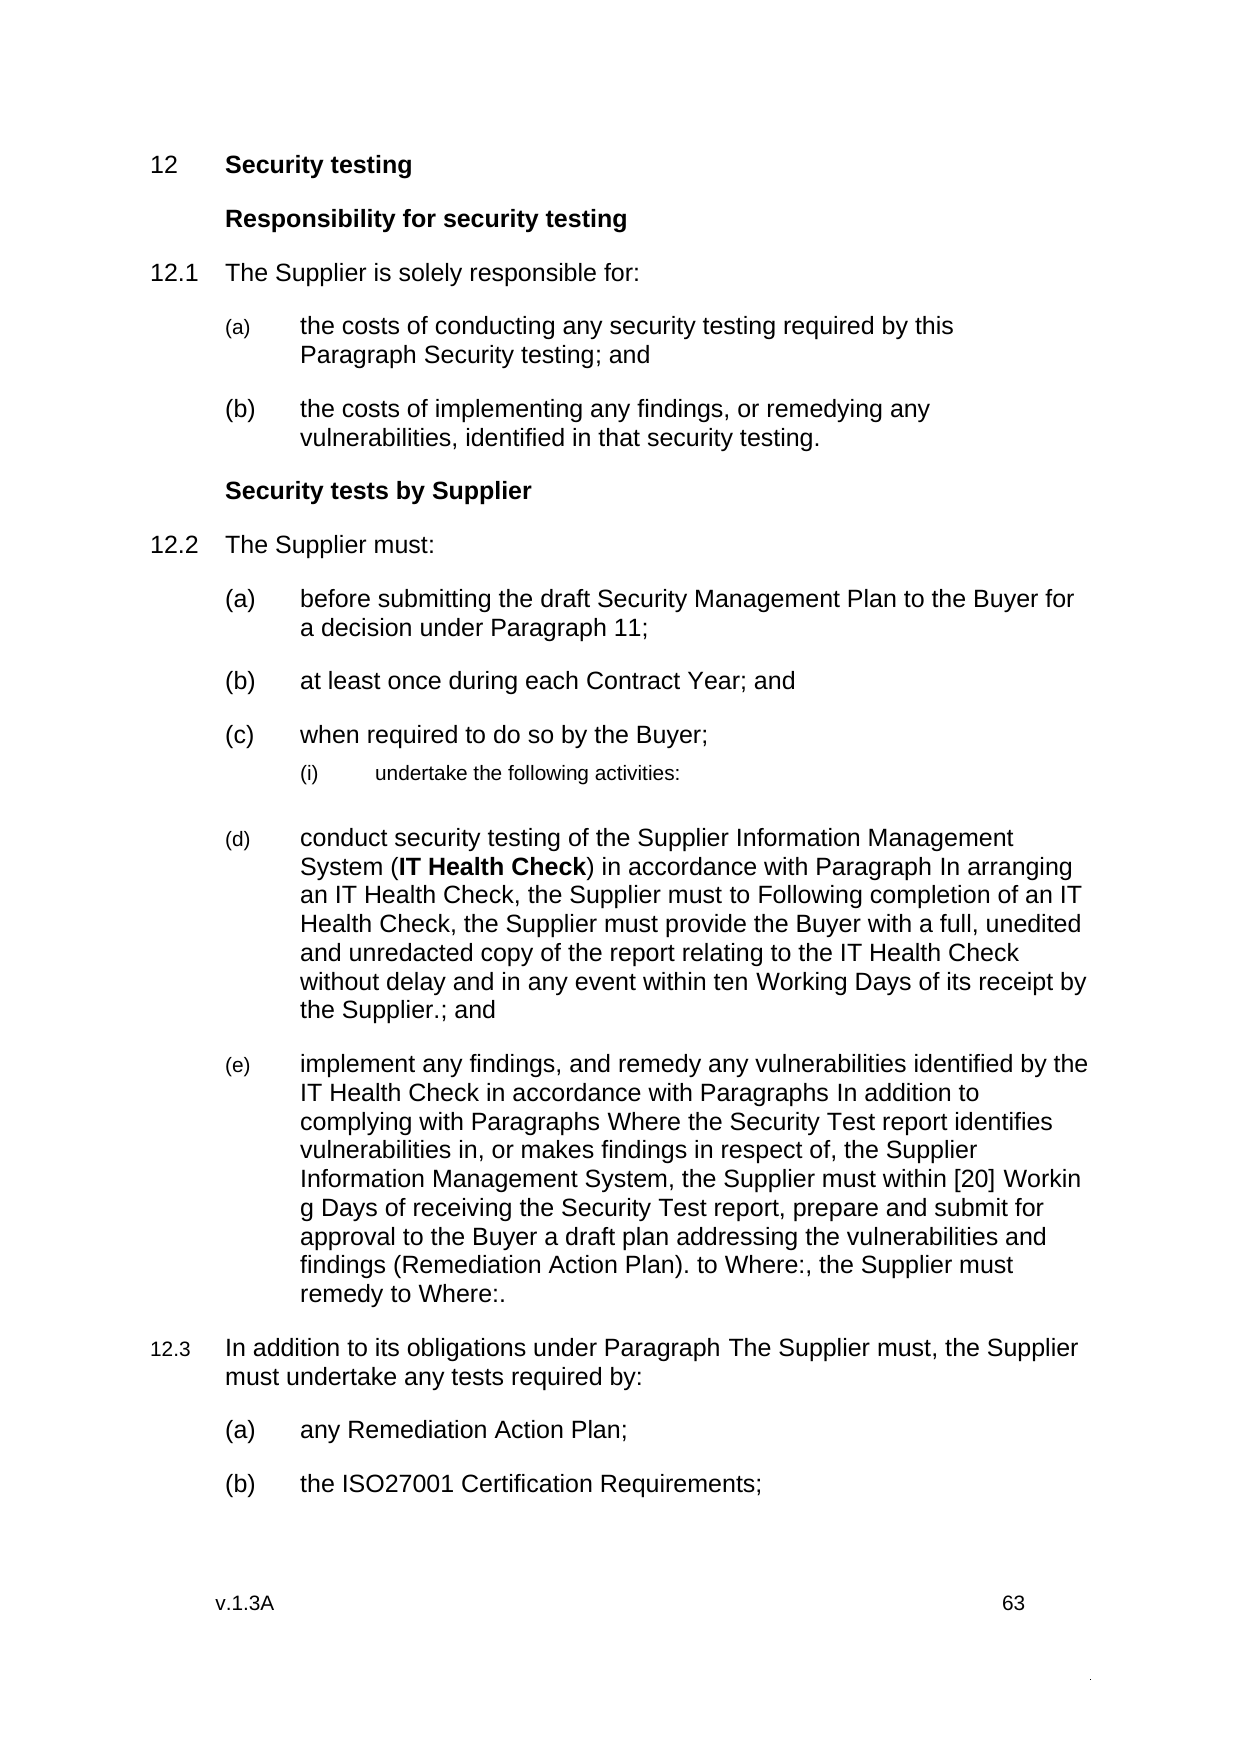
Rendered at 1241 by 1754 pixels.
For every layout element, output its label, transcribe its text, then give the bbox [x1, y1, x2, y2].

list implement any findings, and remedy any vulnerabilities identified by the IT Health Check in accordance with Paragraphs 12.11 to 12.21. [225, 1049, 1091, 1308]
list the costs of implementing any findings, or remedying any vulnerabilities, identified in that security testing. [225, 394, 1091, 451]
text Responsibility for security testing [225, 204, 1091, 232]
list when required to do so by the Buyer; [225, 720, 1091, 749]
list In addition to its obligations under Paragraph 12.2, the Supplier must undertake any tests required by: [150, 1333, 1091, 1390]
list the ISO27001 Certification Requirements; [225, 1469, 1091, 1498]
list Security testing [150, 150, 1091, 179]
list The Supplier must: [150, 530, 1091, 559]
list any Remediation Action Plan; [225, 1415, 1091, 1444]
text Security tests by Supplier [225, 476, 1091, 505]
list the costs of conducting any security testing required by this Paragraph 12; and [225, 311, 1091, 369]
list before submitting the draft Security Management Plan to the Buyer for a decision under Paragraph 11; [225, 584, 1091, 641]
list at least once during each Contract Year; and [225, 666, 1091, 695]
subtitle undertake the following activities: [300, 761, 1091, 785]
list The Supplier is solely responsible for: [150, 257, 1091, 286]
list conduct security testing of the Supplier Information Management System (IT Health Check) in accordance with Paragraph 12.8 to 12.10; and [225, 823, 1091, 1024]
